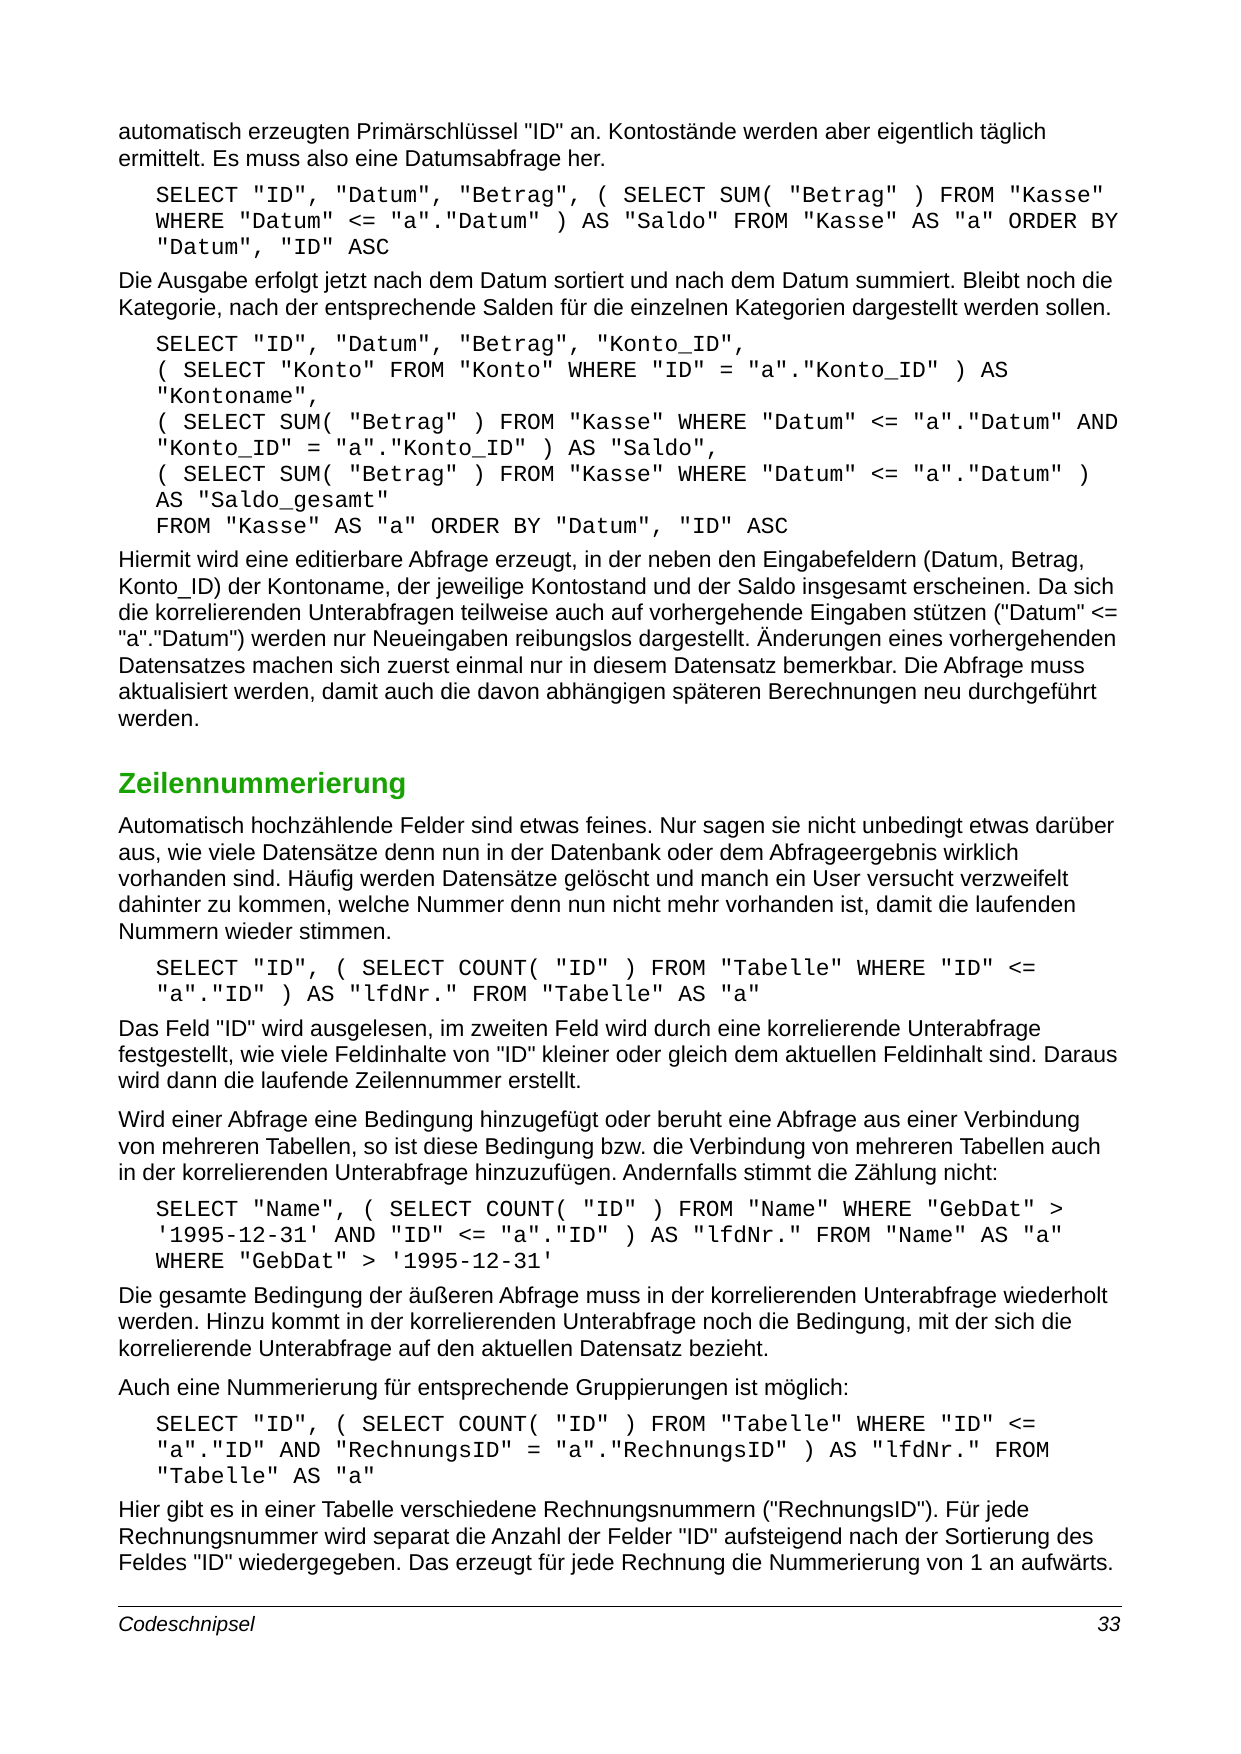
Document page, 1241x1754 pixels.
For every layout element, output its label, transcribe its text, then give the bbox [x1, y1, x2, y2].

text SELECT "ID", ( SELECT COUNT( "ID" ) FROM "Tabelle" WHERE "ID" <= "a"."ID" AND "RechnungsID" = "a"."RechnungsID" ) AS "lfdNr." FROM "Tabelle" AS "a" [156, 1412, 1122, 1490]
text SELECT "ID", "Datum", "Betrag", "Konto_ID", [156, 333, 1122, 358]
text SELECT "Name", ( SELECT COUNT( "ID" ) FROM "Name" WHERE "GebDat" > '1995-12-31' AND "ID" <= "a"."ID" ) AS "lfdNr." FROM "Name" AS "a" WHERE "GebDat" > '1995-12-31' [156, 1198, 1122, 1276]
text Die Ausgabe erfolgt jetzt nach dem Datum sortiert und nach dem Datum summiert. Bleibt noch die Kategorie, nach der entsprechende Salden für die einzelnen Kategorien dargestellt werden sollen. [118, 267, 1122, 320]
text Die gesamte Bedingung der äußeren Abfrage muss in der korrelierenden Unterabfrage wiederholt werden. Hinzu kommt in der korrelierenden Unterabfrage noch die Bedingung, mit der sich die korrelierende Unterabfrage auf den aktuellen Datensatz bezieht. [118, 1282, 1122, 1361]
text Hiermit wird eine editierbare Abfrage erzeugt, in der neben den Eingabefeldern (Datum, Betrag, Konto_ID) der Kontoname, der jeweilige Kontostand und der Saldo insgesamt erscheinen. Da sich die korrelierenden Unterabfragen teilweise auch auf vorhergehende Eingaben stützen ("Datum" <= "a"."Datum") werden nur Neueingaben reibungslos dargestellt. Änderungen eines vorhergehenden Datensatzes machen sich zuerst einmal nur in diesem Datensatz bemerkbar. Die Abfrage muss aktualisiert werden, damit auch die davon abhängigen späteren Berechnungen neu durchgeführt werden. [118, 546, 1122, 731]
text Das Feld "ID" wird ausgelesen, im zweiten Feld wird durch eine korrelierende Unterabfrage festgestellt, wie viele Feldinhalte von "ID" kleiner oder gleich dem aktuellen Feldinhalt sind. Daraus wird dann die laufende Zeilennummer erstellt. [118, 1015, 1122, 1094]
text Auch eine Nummerierung für entsprechende Gruppierungen ist möglich: [118, 1373, 1122, 1400]
text ( SELECT SUM( "Betrag" ) FROM "Kasse" WHERE "Datum" <= "a"."Datum" ) AS "Saldo_gesamt" [156, 462, 1122, 514]
text automatisch erzeugten Primärschlüssel "ID" an. Kontostände werden aber eigentlich täglich ermittelt. Es muss also eine Datumsabfrage her. [118, 118, 1122, 171]
subtitle Zeilennummerierung [118, 766, 1122, 800]
text ( SELECT "Konto" FROM "Konto" WHERE "ID" = "a"."Konto_ID" ) AS "Kontoname", [156, 358, 1122, 410]
text FROM "Kasse" AS "a" ORDER BY "Datum", "ID" ASC [156, 514, 1122, 540]
text Wird einer Abfrage eine Bedingung hinzugefügt oder beruht eine Abfrage aus einer Verbindung von mehreren Tabellen, so ist diese Bedingung bzw. die Verbindung von mehreren Tabellen auch in der korrelierenden Unterabfrage hinzuzufügen. Andernfalls stimmt die Zählung nicht: [118, 1106, 1122, 1185]
text Automatisch hochzählende Felder sind etwas feines. Nur sagen sie nicht unbedingt etwas darüber aus, wie viele Datensätze denn nun in der Datenbank oder dem Abfrageergebnis wirklich vorhanden sind. Häufig werden Datensätze gelöscht und manch ein User versucht verzweifelt dahinter zu kommen, welche Nummer denn nun nicht mehr vorhanden ist, damit die laufenden Nummern wieder stimmen. [118, 812, 1122, 944]
text ( SELECT SUM( "Betrag" ) FROM "Kasse" WHERE "Datum" <= "a"."Datum" AND "Konto_ID" = "a"."Konto_ID" ) AS "Saldo", [156, 410, 1122, 462]
text SELECT "ID", "Datum", "Betrag", ( SELECT SUM( "Betrag" ) FROM "Kasse" WHERE "Datum" <= "a"."Datum" ) AS "Saldo" FROM "Kasse" AS "a" ORDER BY "Datum", "ID" ASC [156, 183, 1122, 261]
text Hier gibt es in einer Tabelle verschiedene Rechnungsnummern ("RechnungsID"). Für jede Rechnungsnummer wird separat die Anzahl der Felder "ID" aufsteigend nach der Sortierung des Feldes "ID" wiedergegeben. Das erzeugt für jede Rechnung die Nummerierung von 1 an aufwärts. [118, 1496, 1122, 1575]
text SELECT "ID", ( SELECT COUNT( "ID" ) FROM "Tabelle" WHERE "ID" <= "a"."ID" ) AS "lfdNr." FROM "Tabelle" AS "a" [156, 957, 1122, 1008]
